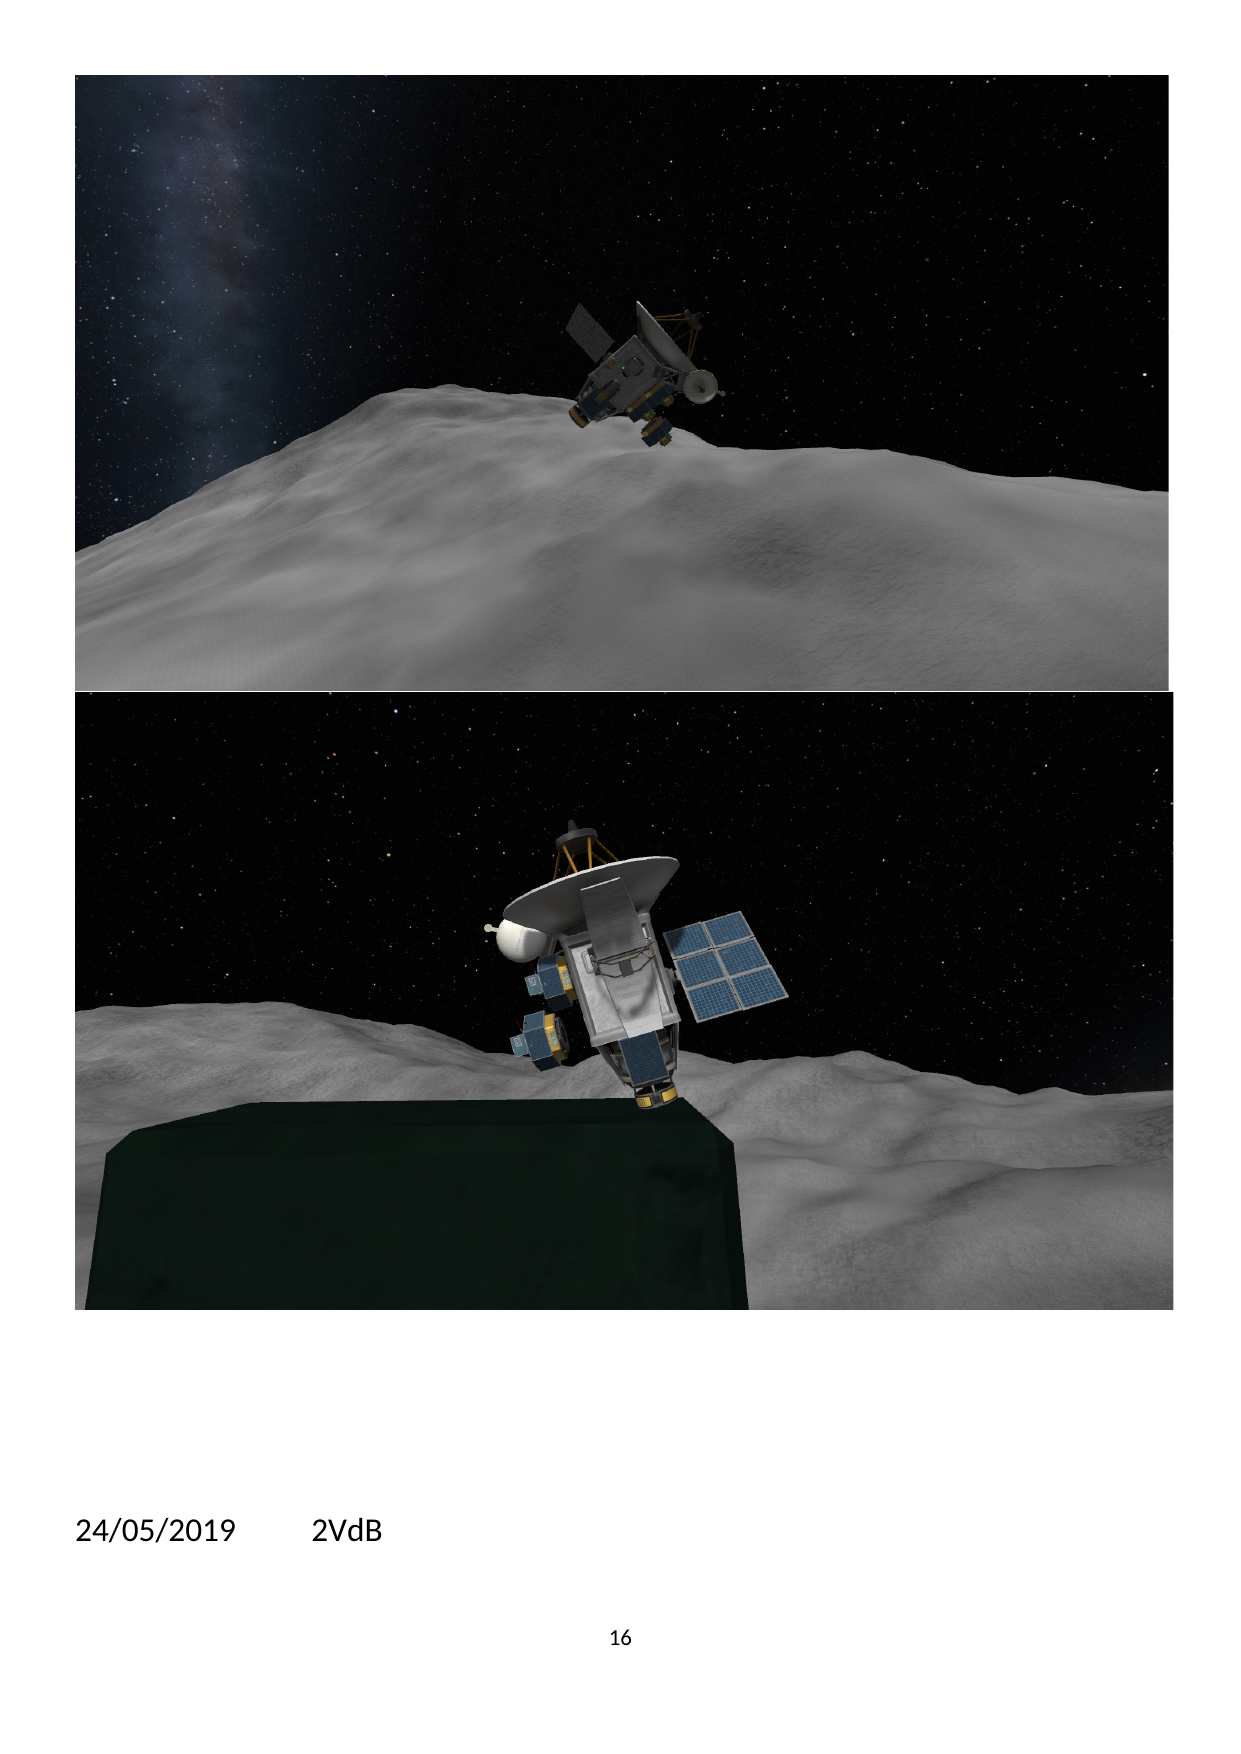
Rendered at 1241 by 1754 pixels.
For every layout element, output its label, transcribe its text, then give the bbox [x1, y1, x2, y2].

text 24/05/2019 2VdB [75, 1509, 1165, 1550]
picture [75, 75, 1169, 691]
picture [75, 692, 1174, 1310]
